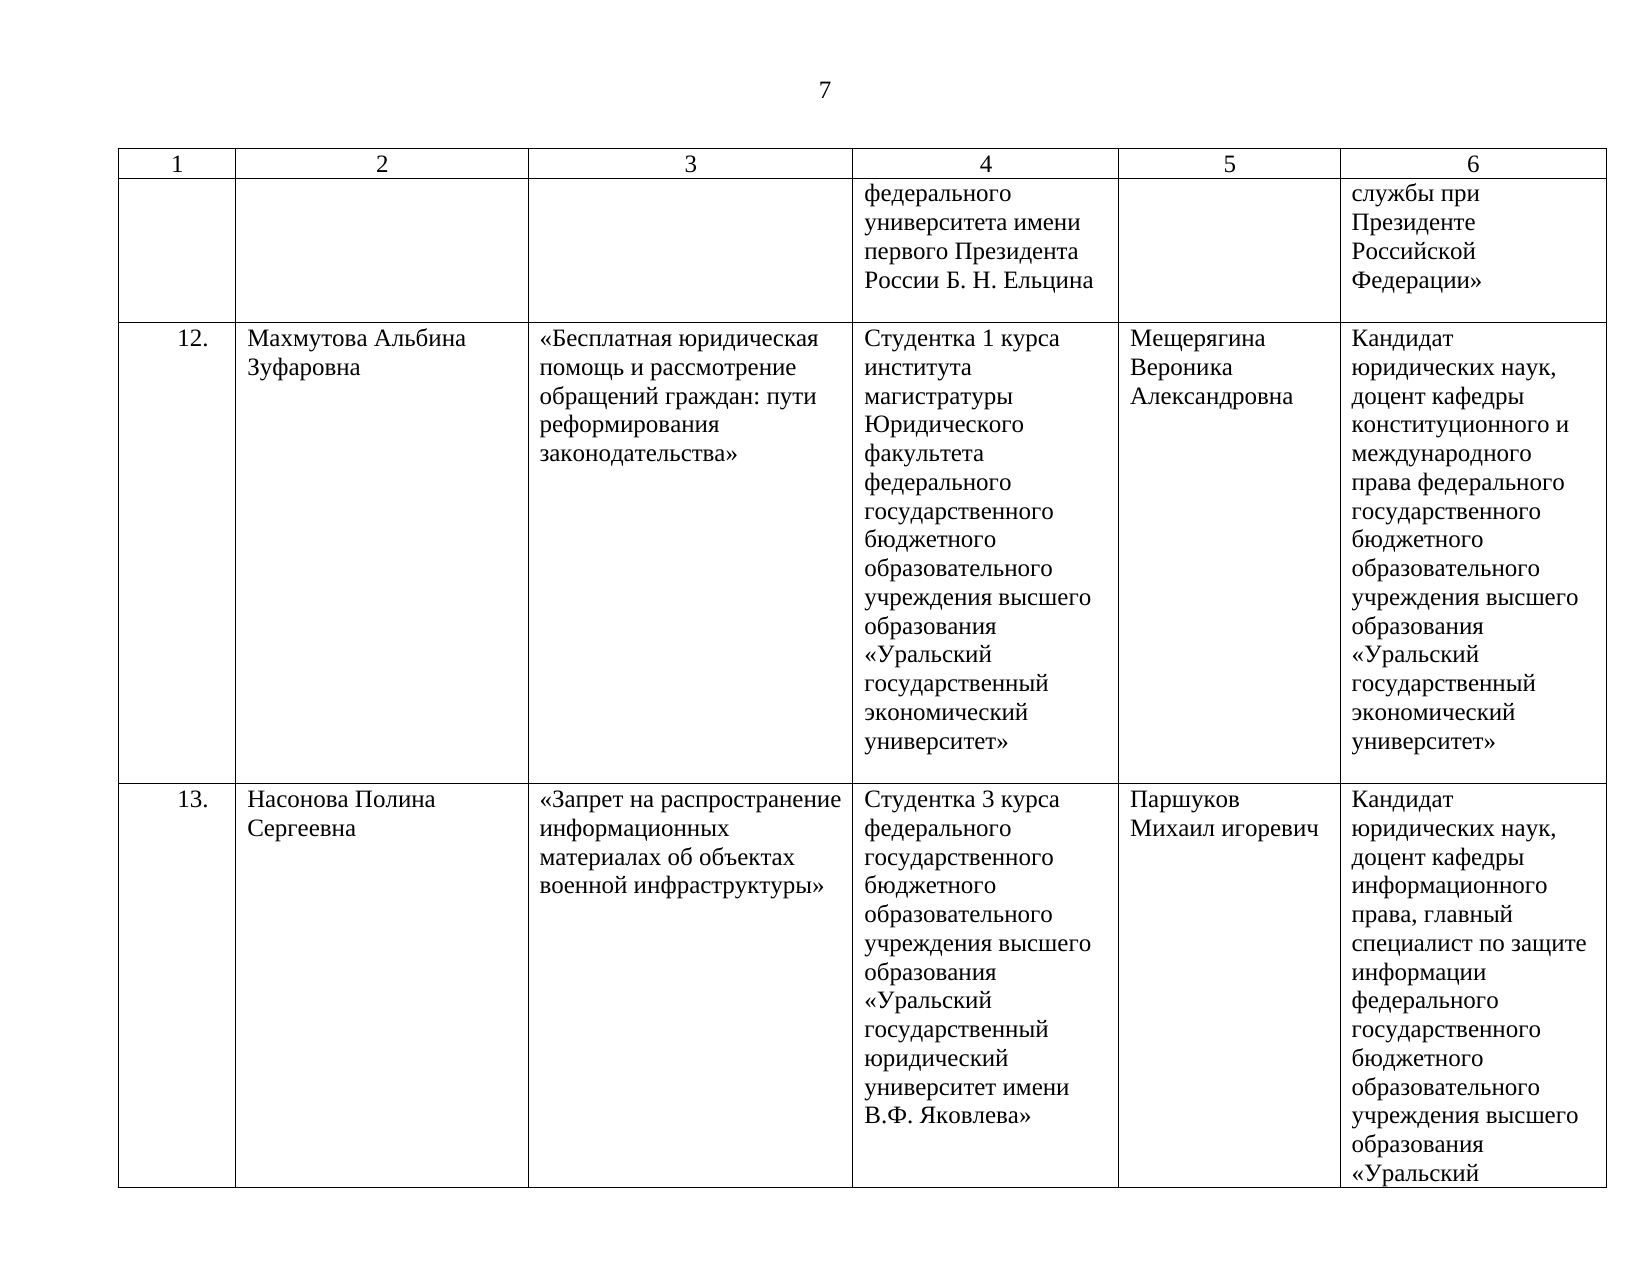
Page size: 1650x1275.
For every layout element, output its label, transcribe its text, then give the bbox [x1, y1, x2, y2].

table_cell [119, 323, 235, 783]
table_header 4 [853, 149, 1118, 177]
table_cell «Запрет на распространение информационных материалах об объектах военной инфраструктуры» [529, 784, 852, 1187]
table_cell Студентка 1 курса института магистратуры Юридического факультета федерального государственного бюджетного образовательного учреждения высшего образования «Уральский государственный экономический университет» [853, 323, 1118, 783]
table_cell Насонова Полина Сергеевна [236, 784, 528, 1187]
table_cell [1119, 179, 1340, 322]
table_cell Паршуков Михаил игоревич [1119, 784, 1340, 1187]
table_header 3 [529, 149, 852, 177]
table_cell Старший преподаватель кафедры государственного управления и политических технологий Уральского института управления – филиала федерального государственного бюджетного образовательного учреждения высшего образования «Российская академия народного хозяйства и государственной службы при Президенте Российской Федерации» [1341, 179, 1606, 322]
table_cell [529, 179, 852, 322]
table_cell Кандидат юридических наук, доцент кафедры информационного права, главный специалист по защите информации федерального государственного бюджетного образовательного учреждения высшего образования «Уральский [1341, 784, 1606, 1187]
table_header 6 [1341, 149, 1606, 177]
table_cell Махмутова Альбина Зуфаровна [236, 323, 528, 783]
table_cell федерального университета имени первого Президента России Б. Н. Ельцина [853, 179, 1118, 322]
table_cell «Бесплатная юридическая помощь и рассмотрение обращений граждан: пути реформирования законодательства» [529, 323, 852, 783]
table_cell Кандидат юридических наук, доцент кафедры конституционного и международного права федерального государственного бюджетного образовательного учреждения высшего образования «Уральский государственный экономический университет» [1341, 323, 1606, 783]
table_header 5 [1119, 149, 1340, 177]
table_cell [236, 179, 528, 322]
table_cell [119, 179, 235, 322]
table_cell Студентка 3 курса федерального государственного бюджетного образовательного учреждения высшего образования «Уральский государственный юридический университет имени В.Ф. Яковлева» [853, 784, 1118, 1187]
table_header 1 [119, 149, 235, 177]
table_cell [119, 784, 235, 1187]
table_header 2 [236, 149, 528, 177]
table_cell Мещерягина Вероника Александровна [1119, 323, 1340, 783]
